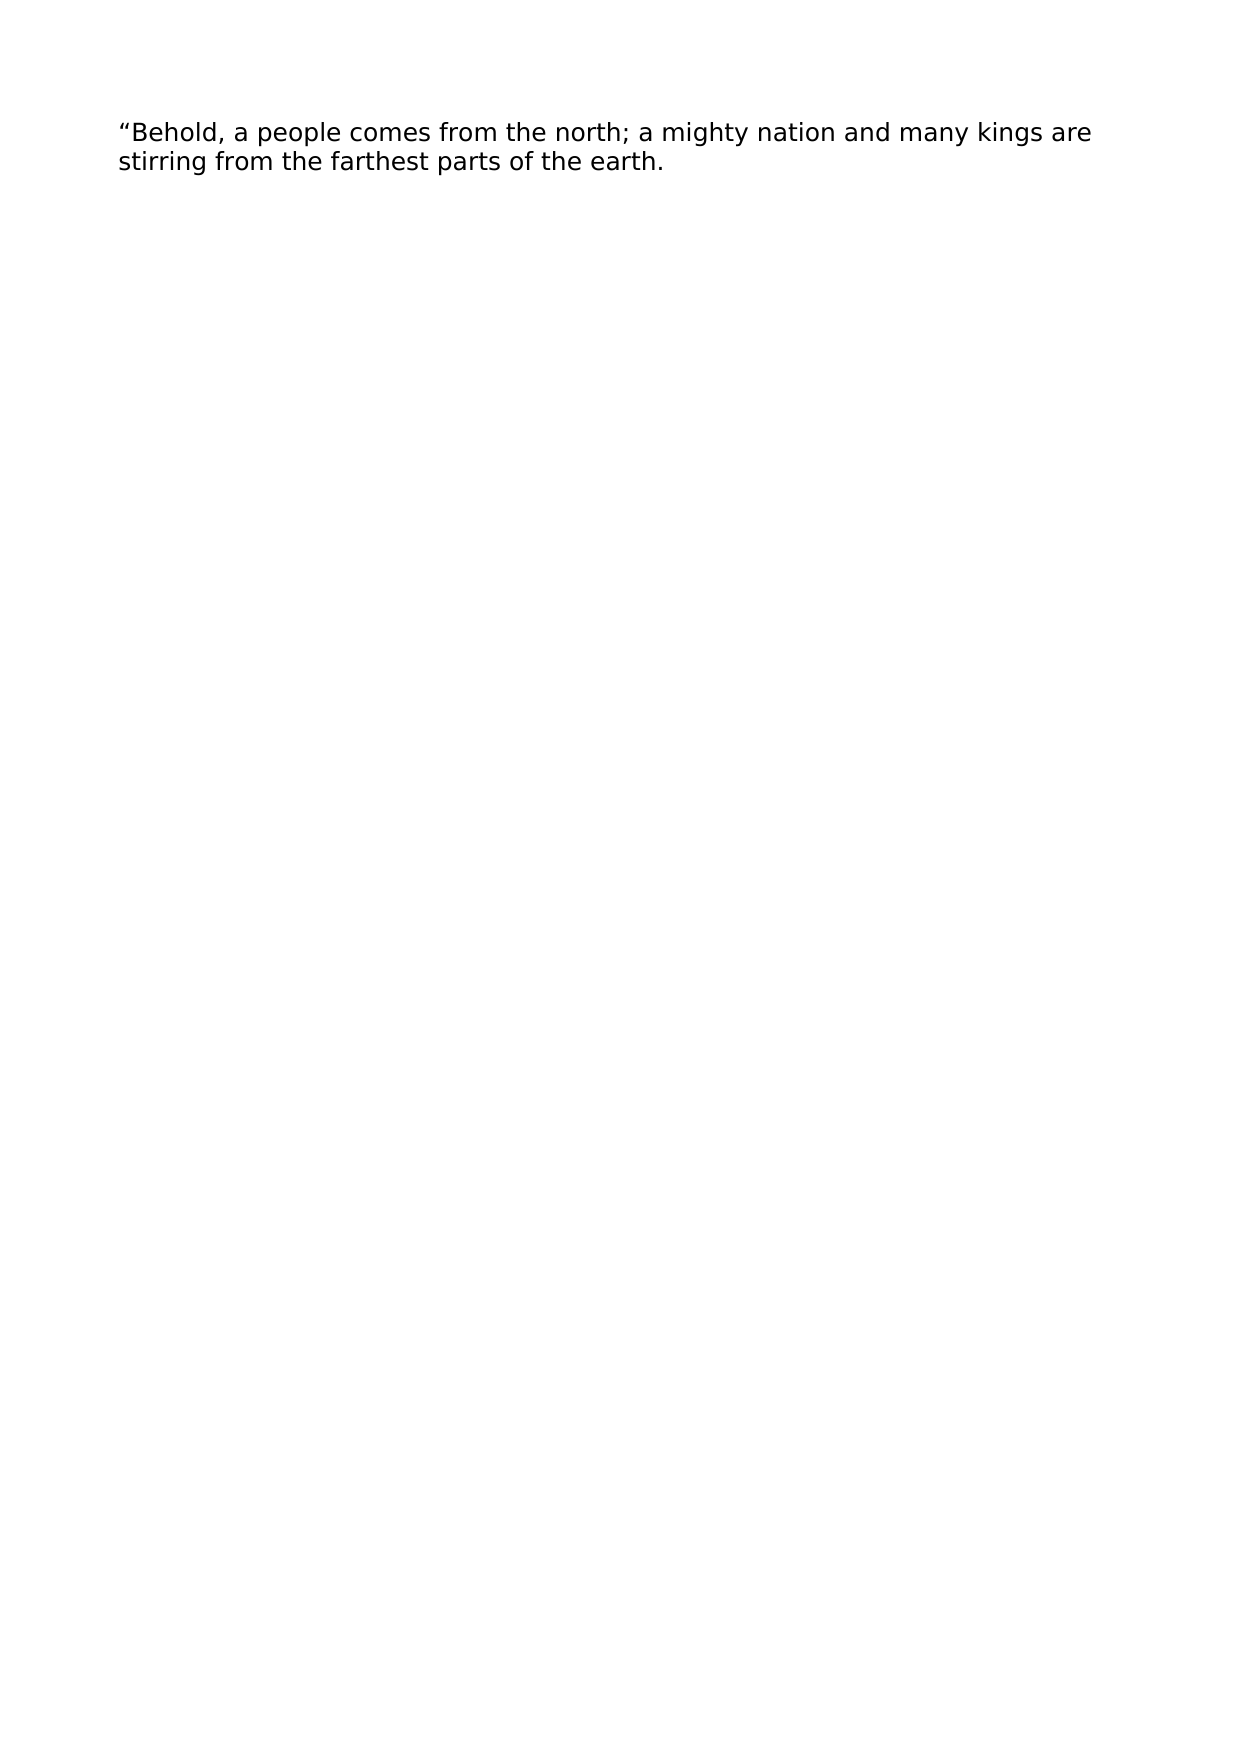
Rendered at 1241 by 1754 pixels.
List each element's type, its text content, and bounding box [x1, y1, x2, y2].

text “Behold, a people comes from the north; a mighty nation and many kings are stirring from the farthest parts of the earth. [118, 118, 1122, 176]
